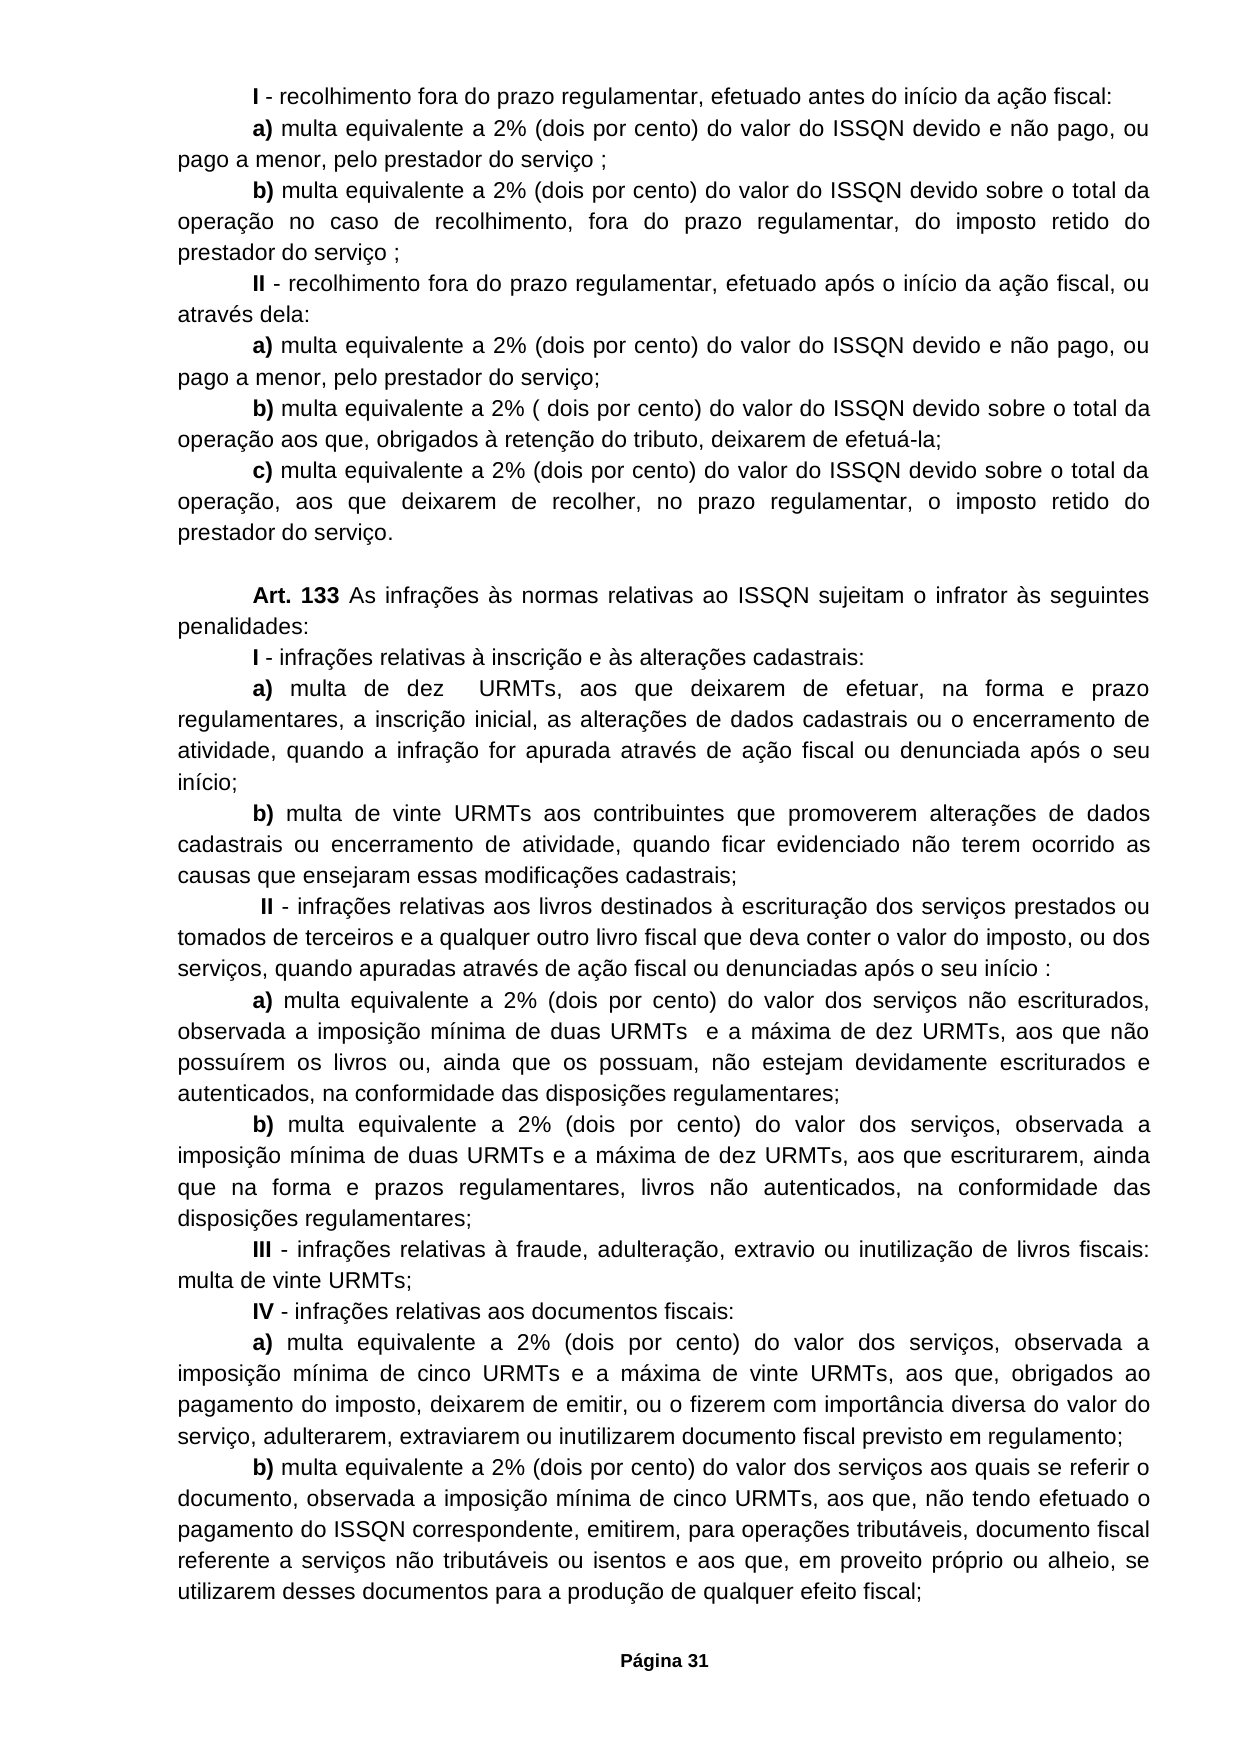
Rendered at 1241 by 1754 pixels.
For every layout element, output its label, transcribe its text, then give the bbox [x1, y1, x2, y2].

text Art. 133 As infrações às normas relativas ao ISSQN sujeitam o infrator às seguintes penalidades: [177, 581, 1152, 639]
text III - infrações relativas à fraude, adulteração, extravio ou inutilização de livros fiscais: multa de vinte URMTs; [177, 1235, 1152, 1293]
text b) multa de vinte URMTs aos contribuintes que promoverem alterações de dados cadastrais ou encerramento de atividade, quando ficar evidenciado não terem ocorrido as causas que ensejaram essas modificações cadastrais; [177, 799, 1152, 888]
text a) multa equivalente a 2% (dois por cento) do valor do ISSQN devido e não pago, ou pago a menor, pelo prestador do serviço ; [177, 114, 1152, 172]
text a) multa equivalente a 2% (dois por cento) do valor dos serviços não escriturados, observada a imposição mínima de duas URMTs e a máxima de dez URMTs, aos que não possuírem os livros ou, ainda que os possuam, não estejam devidamente escriturados e autenticados, na conformidade das disposições regulamentares; [177, 986, 1152, 1106]
text II - infrações relativas aos livros destinados à escrituração dos serviços prestados ou tomados de terceiros e a qualquer outro livro fiscal que deva conter o valor do imposto, ou dos serviços, quando apuradas através de ação fiscal ou denunciadas após o seu início : [177, 892, 1152, 982]
text b) multa equivalente a 2% (dois por cento) do valor do ISSQN devido sobre o total da operação no caso de recolhimento, fora do prazo regulamentar, do imposto retido do prestador do serviço ; [177, 176, 1152, 266]
text IV - infrações relativas aos documentos fiscais: [177, 1297, 1152, 1324]
text b) multa equivalente a 2% (dois por cento) do valor dos serviços aos quais se referir o documento, observada a imposição mínima de cinco URMTs, aos que, não tendo efetuado o pagamento do ISSQN correspondente, emitirem, para operações tributáveis, documento fiscal referente a serviços não tributáveis ou isentos e aos que, em proveito próprio ou alheio, se utilizarem desses documentos para a produção de qualquer efeito fiscal; [177, 1453, 1152, 1605]
text b) multa equivalente a 2% (dois por cento) do valor dos serviços, observada a imposição mínima de duas URMTs e a máxima de dez URMTs, aos que escriturarem, ainda que na forma e prazos regulamentares, livros não autenticados, na conformidade das disposições regulamentares; [177, 1111, 1152, 1231]
text a) multa equivalente a 2% (dois por cento) do valor dos serviços, observada a imposição mínima de cinco URMTs e a máxima de vinte URMTs, aos que, obrigados ao pagamento do imposto, deixarem de emitir, ou o fizerem com importância diversa do valor do serviço, adulterarem, extraviarem ou inutilizarem documento fiscal previsto em regulamento; [177, 1328, 1152, 1449]
text b) multa equivalente a 2% ( dois por cento) do valor do ISSQN devido sobre o total da operação aos que, obrigados à retenção do tributo, deixarem de efetuá-la; [177, 394, 1152, 452]
text a) multa equivalente a 2% (dois por cento) do valor do ISSQN devido e não pago, ou pago a menor, pelo prestador do serviço; [177, 332, 1152, 390]
text a) multa de dez URMTs, aos que deixarem de efetuar, na forma e prazo regulamentares, a inscrição inicial, as alterações de dados cadastrais ou o encerramento de atividade, quando a infração for apurada através de ação fiscal ou denunciada após o seu início; [177, 674, 1152, 795]
text I - infrações relativas à inscrição e às alterações cadastrais: [177, 643, 1152, 670]
text c) multa equivalente a 2% (dois por cento) do valor do ISSQN devido sobre o total da operação, aos que deixarem de recolher, no prazo regulamentar, o imposto retido do prestador do serviço. [177, 456, 1152, 546]
text II - recolhimento fora do prazo regulamentar, efetuado após o início da ação fiscal, ou através dela: [177, 269, 1152, 328]
text I - recolhimento fora do prazo regulamentar, efetuado antes do início da ação fiscal: [177, 83, 1152, 110]
